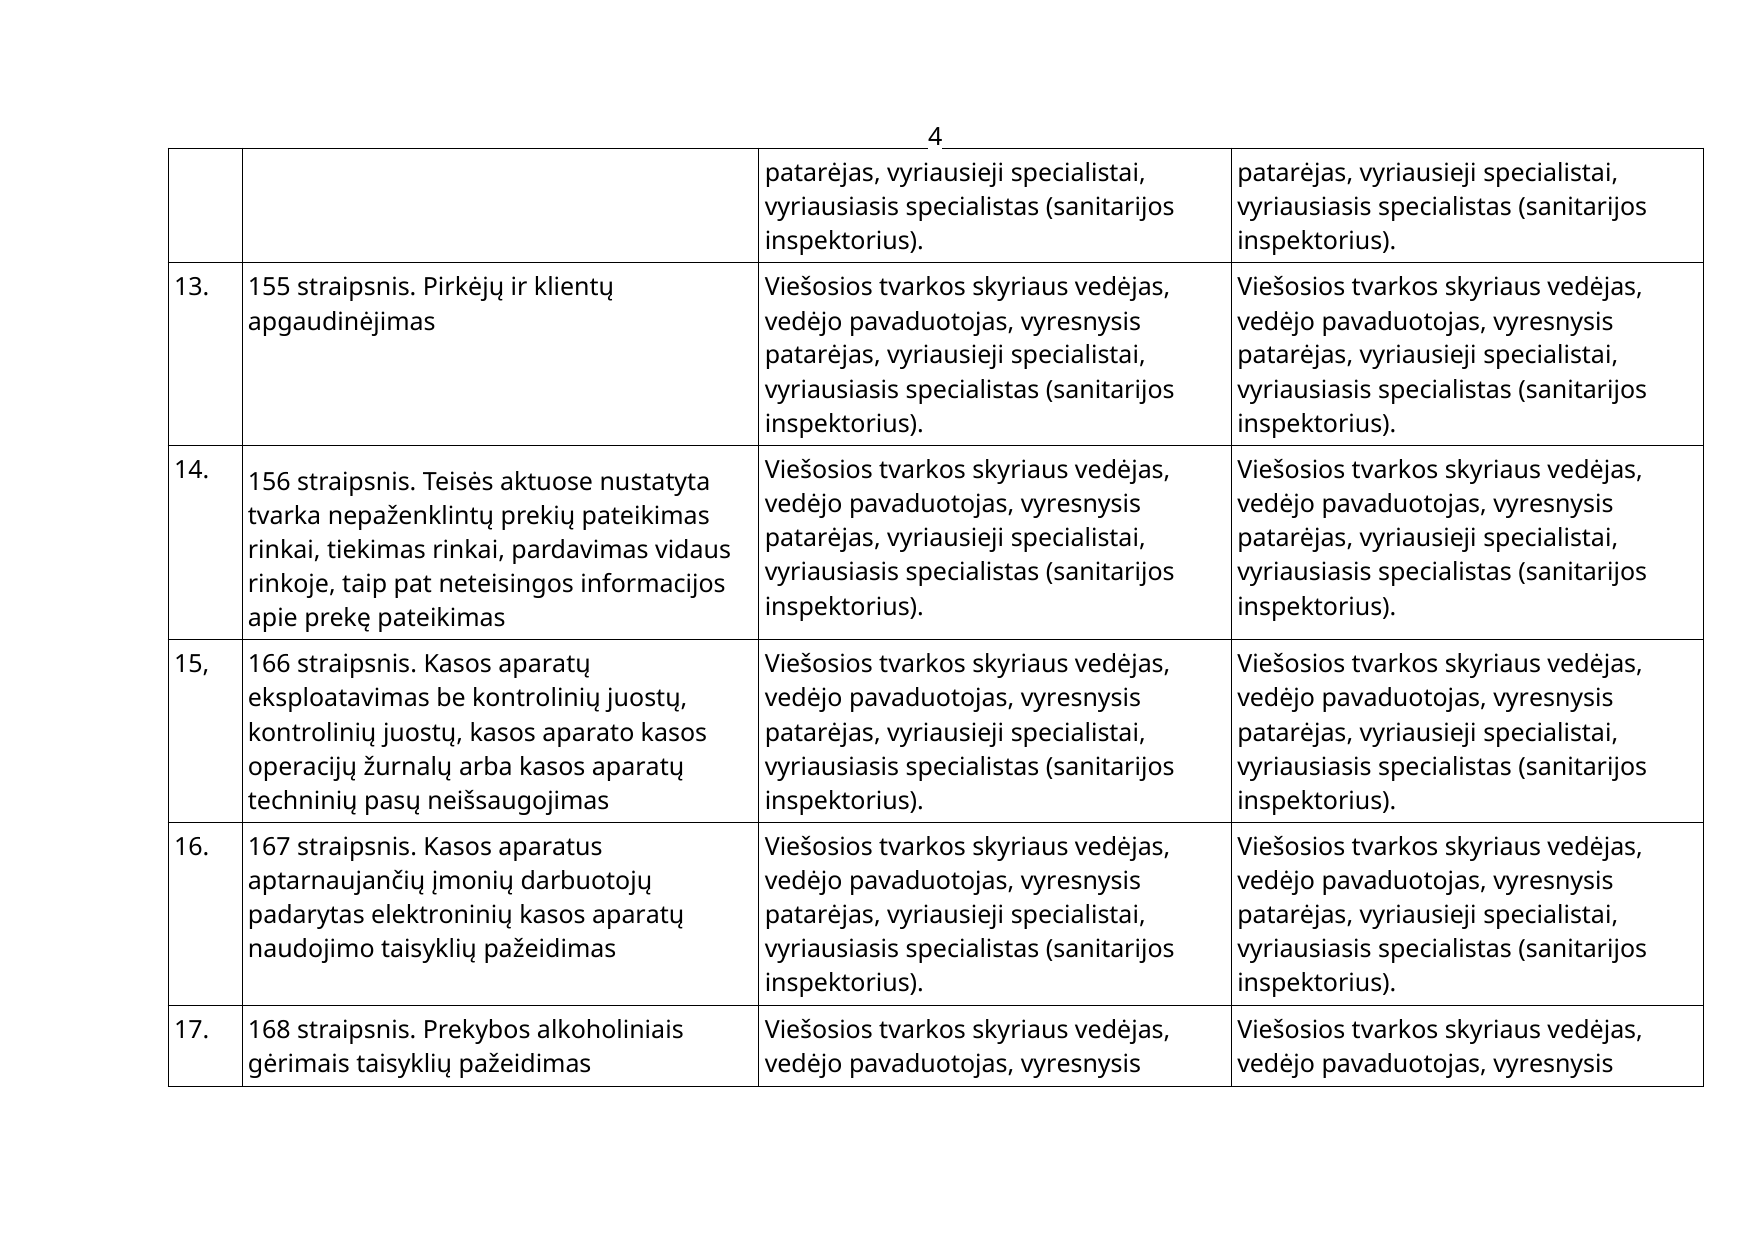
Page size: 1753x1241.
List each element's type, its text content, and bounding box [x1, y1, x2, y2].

table_cell 156 straipsnis. Teisės aktuose nustatyta tvarka nepaženklintų prekių pateikimas rinkai, tiekimas rinkai, pardavimas vidaus rinkoje, taip pat neteisingos informacijos apie prekę pateikimas [243, 446, 758, 639]
table_cell Viešosios tvarkos skyriaus vedėjas, vedėjo pavaduotojas, vyresnysis patarėjas, vyriausieji specialistai, vyriausiasis specialistas (sanitarijos inspektorius). [1232, 263, 1703, 445]
table_cell [169, 149, 242, 262]
table_cell Viešosios tvarkos skyriaus vedėjas, vedėjo pavaduotojas, vyresnysis patarėjas, vyriausieji specialistai, vyriausiasis specialistas (sanitarijos inspektorius). [1232, 823, 1703, 1005]
table_cell Viešosios tvarkos skyriaus vedėjas, vedėjo pavaduotojas, vyresnysis patarėjas, vyriausieji specialistai, vyriausiasis specialistas (sanitarijos inspektorius). [759, 640, 1231, 822]
table_cell 13. [169, 263, 242, 445]
table_cell Viešosios tvarkos skyriaus vedėjas, vedėjo pavaduotojas, vyresnysis [759, 1006, 1231, 1086]
table_cell Viešosios tvarkos skyriaus vedėjas, vedėjo pavaduotojas, vyresnysis patarėjas, vyriausieji specialistai, vyriausiasis specialistas (sanitarijos inspektorius). [759, 823, 1231, 1005]
table_cell patarėjas, vyriausieji specialistai, vyriausiasis specialistas (sanitarijos inspektorius). [759, 149, 1231, 262]
table_cell Viešosios tvarkos skyriaus vedėjas, vedėjo pavaduotojas, vyresnysis patarėjas, vyriausieji specialistai, vyriausiasis specialistas (sanitarijos inspektorius). [1232, 446, 1703, 639]
table_cell 16. [169, 823, 242, 1005]
table_cell 15, [169, 640, 242, 822]
table_cell 155 straipsnis. Pirkėjų ir klientų apgaudinėjimas [243, 263, 758, 445]
table_cell 168 straipsnis. Prekybos alkoholiniais gėrimais taisyklių pažeidimas [243, 1006, 758, 1086]
table_cell Viešosios tvarkos skyriaus vedėjas, vedėjo pavaduotojas, vyresnysis [1232, 1006, 1703, 1086]
table_cell 17. [169, 1006, 242, 1086]
table_cell 167 straipsnis. Kasos aparatus aptarnaujančių įmonių darbuotojų padarytas elektroninių kasos aparatų naudojimo taisyklių pažeidimas [243, 823, 758, 1005]
table_cell Viešosios tvarkos skyriaus vedėjas, vedėjo pavaduotojas, vyresnysis patarėjas, vyriausieji specialistai, vyriausiasis specialistas (sanitarijos inspektorius). [1232, 640, 1703, 822]
table_cell [243, 149, 758, 262]
table_cell 14. [169, 446, 242, 639]
table_cell Viešosios tvarkos skyriaus vedėjas, vedėjo pavaduotojas, vyresnysis patarėjas, vyriausieji specialistai, vyriausiasis specialistas (sanitarijos inspektorius). [759, 446, 1231, 639]
table_cell patarėjas, vyriausieji specialistai, vyriausiasis specialistas (sanitarijos inspektorius). [1232, 149, 1703, 262]
table_cell Viešosios tvarkos skyriaus vedėjas, vedėjo pavaduotojas, vyresnysis patarėjas, vyriausieji specialistai, vyriausiasis specialistas (sanitarijos inspektorius). [759, 263, 1231, 445]
table_cell 166 straipsnis. Kasos aparatų eksploatavimas be kontrolinių juostų, kontrolinių juostų, kasos aparato kasos operacijų žurnalų arba kasos aparatų techninių pasų neišsaugojimas [243, 640, 758, 822]
